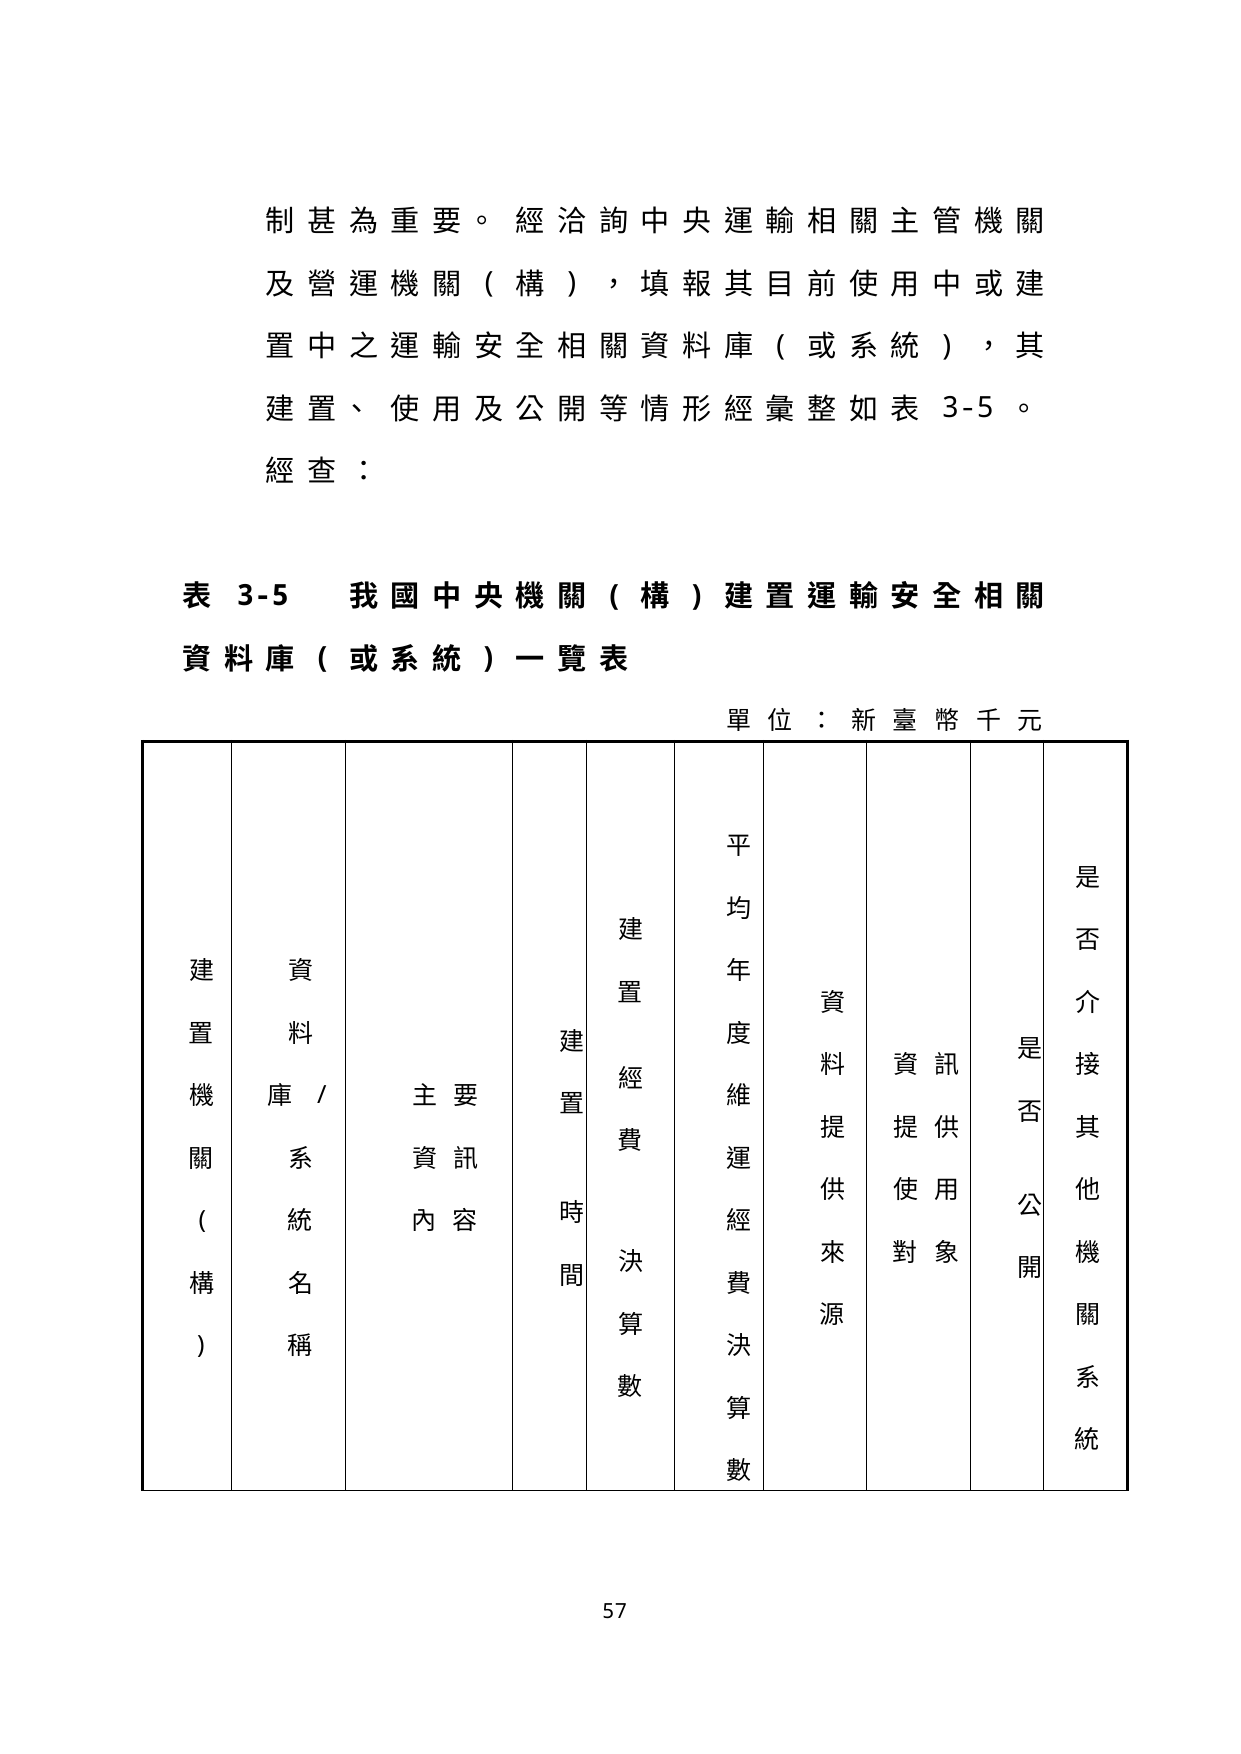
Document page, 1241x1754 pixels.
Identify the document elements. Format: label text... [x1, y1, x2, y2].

text 制甚為重要。經洽詢中央運輸相關主管機關及營運機關(構)，填報其目前使用中或建置中之運輸安全相關資料庫(或系統)，其建置、使用及公開等情形經彙整如表3-5。經查： [235, 177, 1051, 490]
table_header 建置 機關 (構) [144, 743, 231, 1490]
table_header 建置 經費 決算數 [587, 743, 674, 1490]
text 單位：新臺幣千元 [176, 677, 1051, 740]
table_header 是否 公開 [971, 743, 1043, 1490]
table_header 建置 時間 [513, 743, 586, 1490]
table_header 資料庫/ 系統 名稱 [232, 743, 345, 1490]
table_header 資訊提供使用對象 [867, 743, 970, 1490]
table_header 是否介接其他機關系統 [1044, 743, 1126, 1490]
table_header 主要資訊內容 [346, 743, 512, 1490]
text 表3-5 我國中央機關(構)建置運輸安全相關資料庫(或系統)一覽表 [132, 552, 1051, 677]
table_header 資料提供來源 [764, 743, 866, 1490]
table_header 平均年度維運經費決算數 [675, 743, 763, 1490]
